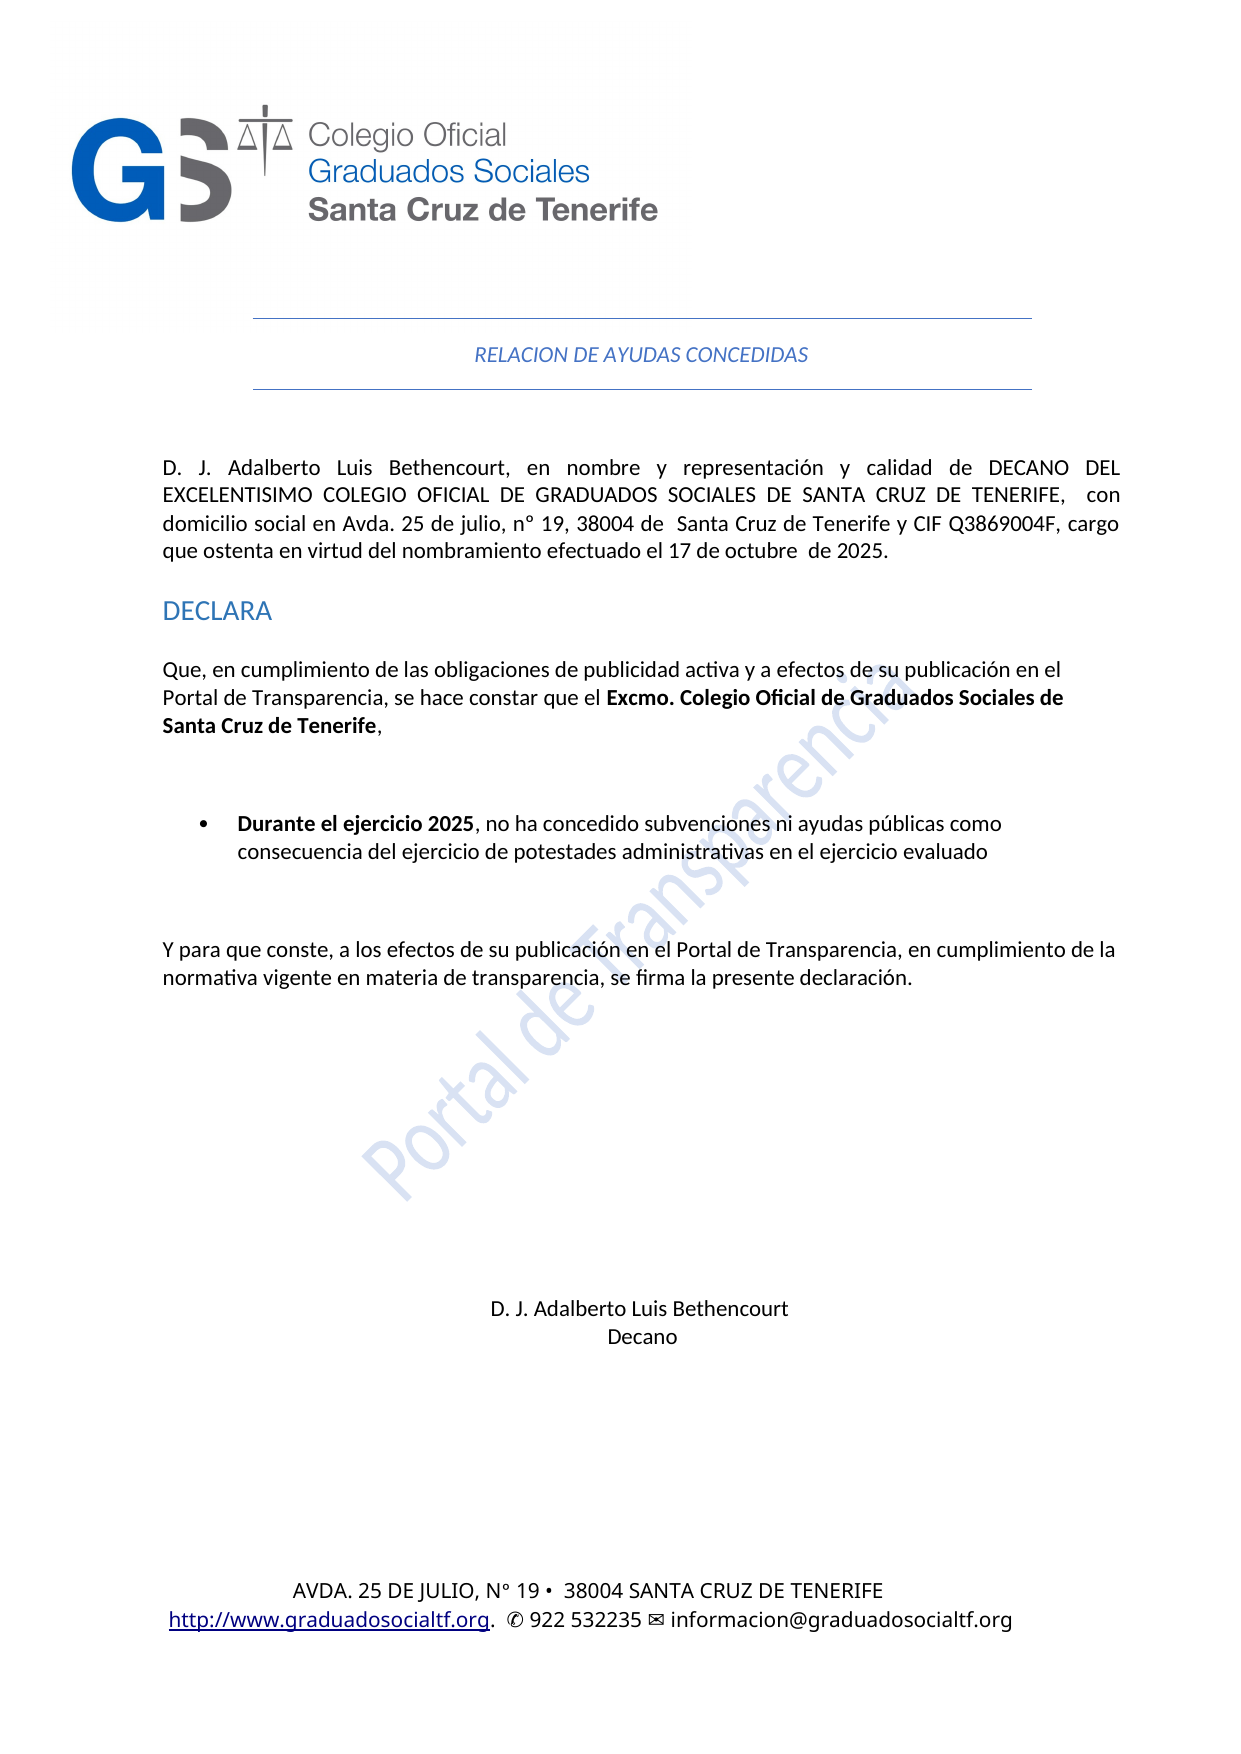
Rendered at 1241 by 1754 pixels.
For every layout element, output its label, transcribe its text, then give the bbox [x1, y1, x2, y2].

list Durante el ejercicio 2025, no ha concedido subvenciones ni ayudas públicas como consecuencia del ejercicio de potestades administrativas en el ejercicio evaluado [735, 809, 1122, 865]
list Durante el ejercicio 2025, no ha concedido subvenciones ni ayudas públicas como consecuencia del ejercicio de potestades administrativas en el ejercicio evaluado [200, 809, 734, 865]
text DECLARA Que, en cumplimiento de las obligaciones de publicidad activa y a efectos de su publicación en el Portal de Transparencia, se hace constar que el Excmo. Colegio Oficial de Graduados Sociales de Santa Cruz de Tenerife, [162, 592, 1122, 739]
text D. J. Adalberto Luis Bethencourt Decano [162, 1294, 1122, 1351]
subtitle D. J. Adalberto Luis Bethencourt, en nombre y representación y calidad de DECANO DEL EXCELENTISIMO COLEGIO OFICIAL DE GRADUADOS SOCIALES DE SANTA CRUZ DE TENERIFE, con domicilio social en Avda. 25 de julio, nº 19, 38004 de Santa Cruz de Tenerife y CIF Q3869004F, cargo que ostenta en virtud del nombramiento efectuado el 17 de octubre de 2025. [162, 453, 1122, 565]
text RELACION DE AYUDAS CONCEDIDAS [252, 319, 1032, 390]
text Y para que conste, a los efectos de su publicación en el Portal de Transparencia, en cumplimiento de la normativa vigente en materia de transparencia, se firma la presente declaración. [162, 935, 1122, 991]
